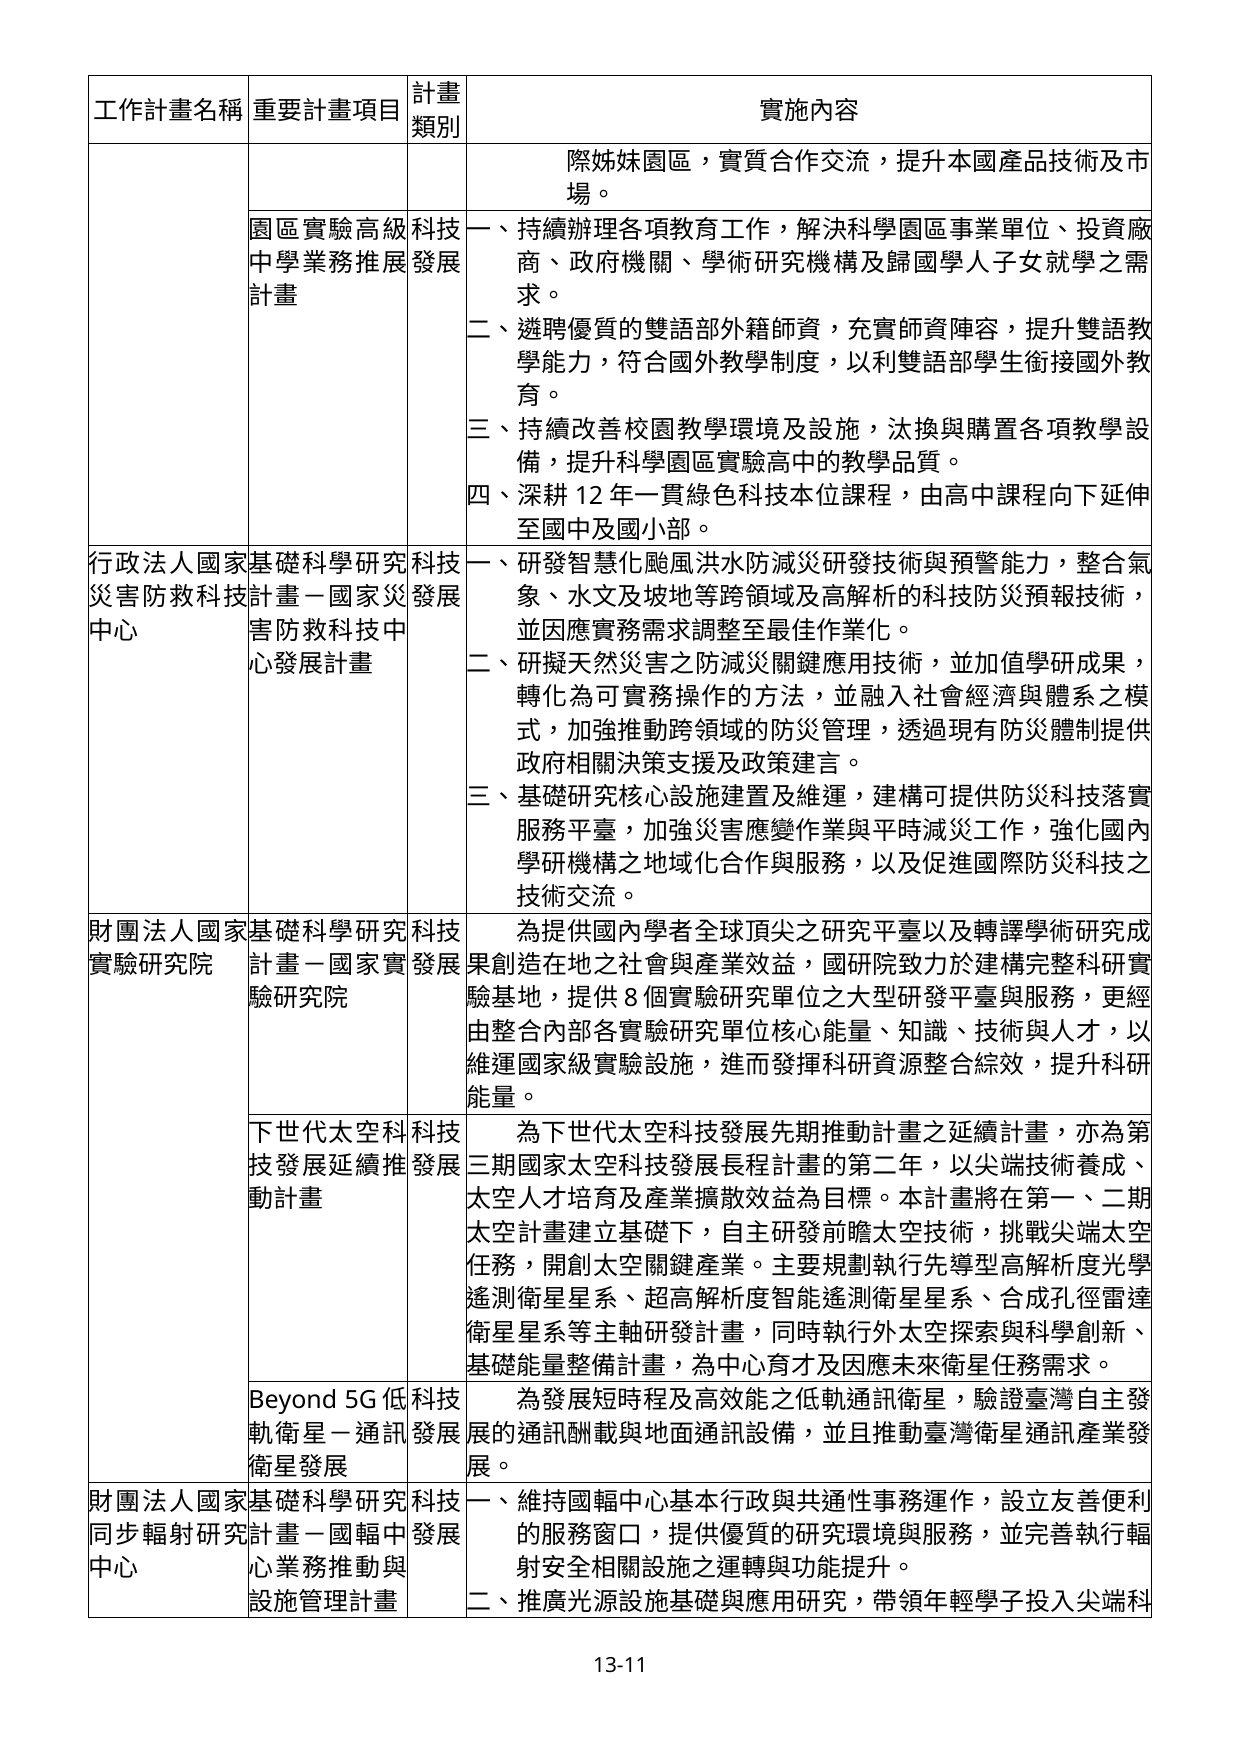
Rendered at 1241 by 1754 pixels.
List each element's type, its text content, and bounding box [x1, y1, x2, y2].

table_cell 園區實驗高級中學業務推展計畫 [249, 211, 407, 545]
table_cell 科技發展 [408, 914, 466, 1113]
table_header 工作計畫名稱 [89, 76, 248, 143]
table_cell 科技發展 [408, 1483, 466, 1617]
table_cell 一、維持國輻中心基本行政與共通性事務運作，設立友善便利的服務窗口，提供優質的研究環境與服務，並完善執行輻射安全相關設施之運轉與功能提升。 二、推廣光源設施基礎與應用研究，帶領年輕學子投入尖端科 [467, 1483, 1151, 1617]
table_cell 科技發展 [408, 1115, 466, 1381]
table_cell 為下世代太空科技發展先期推動計畫之延續計畫，亦為第三期國家太空科技發展長程計畫的第二年，以尖端技術養成、太空人才培育及產業擴散效益為目標。本計畫將在第一、二期太空計畫建立基礎下，自主研發前瞻太空技術，挑戰尖端太空任務，開創太空關鍵產業。主要規劃執行先導型高解析度光學遙測衛星星系、超高解析度智能遙測衛星星系、合成孔徑雷達衛星星系等主軸研發計畫，同時執行外太空探索與科學創新、基礎能量整備計畫，為中心育才及因應未來衛星任務需求。 [467, 1115, 1151, 1381]
table_cell 行政法人國家災害防救科技中心 [89, 546, 248, 912]
table_cell 為發展短時程及高效能之低軌通訊衛星，驗證臺灣自主發展的通訊酬載與地面通訊設備，並且推動臺灣衛星通訊產業發展。 [467, 1382, 1151, 1482]
table_cell 財團法人國家同步輻射研究中心 [89, 1483, 248, 1617]
table_cell 財團法人國家實驗研究院 [89, 914, 248, 1482]
table_cell 際姊妹園區，實質合作交流，提升本國產品技術及市場。 [467, 144, 1151, 210]
table_cell 一、持續辦理各項教育工作，解決科學園區事業單位、投資廠商、政府機關、學術研究機構及歸國學人子女就學之需求。 二、遴聘優質的雙語部外籍師資，充實師資陣容，提升雙語教學能力，符合國外教學制度，以利雙語部學生銜接國外教育。 三、持續改善校園教學環境及設施，汰換與購置各項教學設備，提升科學園區實驗高中的教學品質。 四、深耕12年一貫綠色科技本位課程，由高中課程向下延伸至國中及國小部。 [467, 211, 1151, 545]
table_cell 基礎科學研究計畫－國家災害防救科技中心發展計畫 [249, 546, 407, 912]
table_cell 基礎科學研究計畫－國輻中心業務推動與設施管理計畫 [249, 1483, 407, 1617]
table_cell 下世代太空科技發展延續推動計畫 [249, 1115, 407, 1381]
table_cell 為提供國內學者全球頂尖之研究平臺以及轉譯學術研究成果創造在地之社會與產業效益，國研院致力於建構完整科研實驗基地，提供8個實驗研究單位之大型研發平臺與服務，更經由整合內部各實驗研究單位核心能量、知識、技術與人才，以維運國家級實驗設施，進而發揮科研資源整合綜效，提升科研能量。 [467, 914, 1151, 1113]
table_cell 科技發展 [408, 546, 466, 912]
table_cell [89, 144, 248, 545]
table_cell [408, 144, 466, 210]
table_cell 科技發展 [408, 1382, 466, 1482]
table_cell 基礎科學研究計畫－國家實驗研究院 [249, 914, 407, 1113]
table_header 實施內容 [467, 76, 1151, 143]
table_cell [249, 144, 407, 210]
table_cell 一、研發智慧化颱風洪水防減災研發技術與預警能力，整合氣象、水文及坡地等跨領域及高解析的科技防災預報技術，並因應實務需求調整至最佳作業化。 二、研擬天然災害之防減災關鍵應用技術，並加值學研成果，轉化為可實務操作的方法，並融入社會經濟與體系之模式，加強推動跨領域的防災管理，透過現有防災體制提供政府相關決策支援及政策建言。 三、基礎研究核心設施建置及維運，建構可提供防災科技落實服務平臺，加強災害應變作業與平時減災工作，強化國內學研機構之地域化合作與服務，以及促進國際防災科技之技術交流。 [467, 546, 1151, 912]
table_cell Beyond 5G低軌衛星－通訊衛星發展 [249, 1382, 407, 1482]
table_header 重要計畫項目 [249, 76, 407, 143]
table_header 計畫類別 [408, 76, 466, 143]
table_cell 科技發展 [408, 211, 466, 545]
